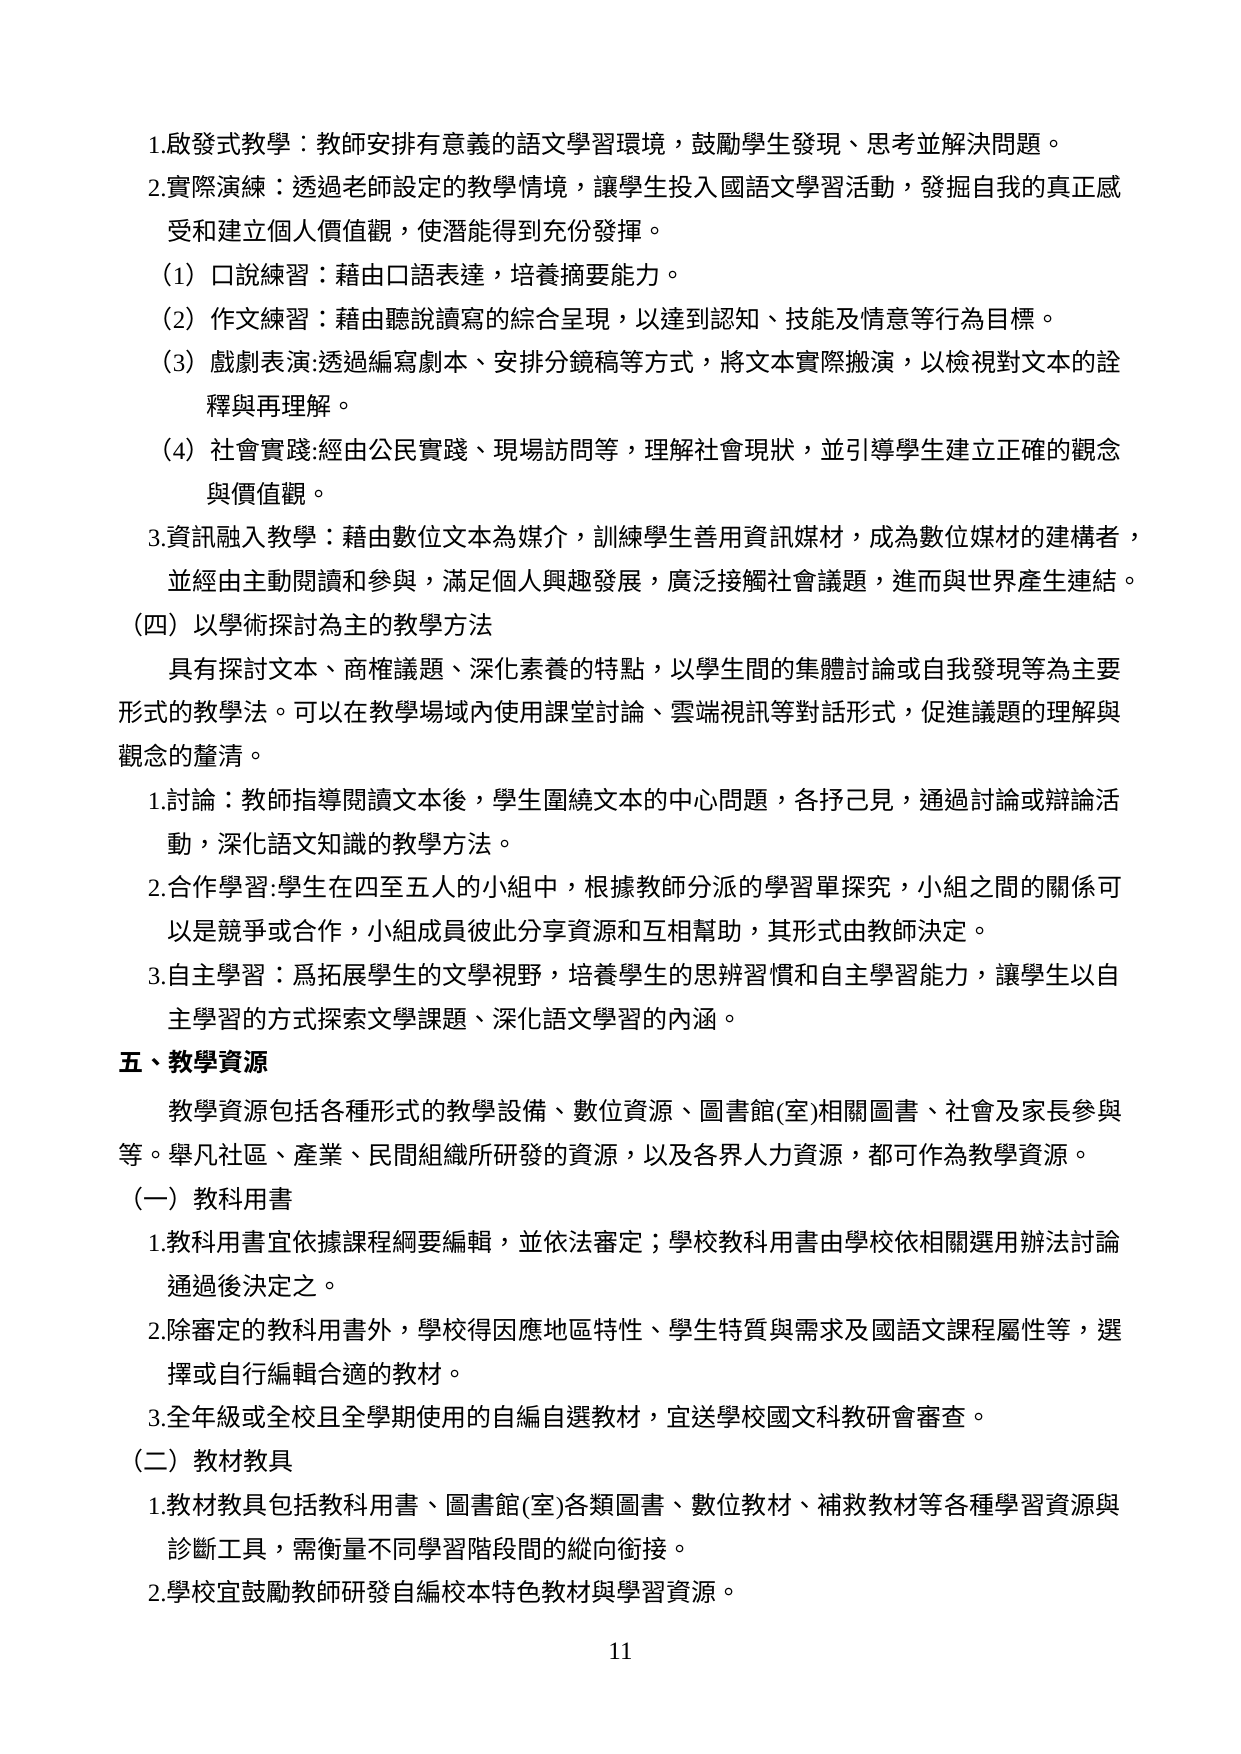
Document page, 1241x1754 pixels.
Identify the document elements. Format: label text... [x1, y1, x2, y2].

text （一）教科用書 [118, 1173, 1122, 1217]
text （二）教材教具 [118, 1436, 1122, 1479]
text 1.討論：教師指導閱讀文本後，學生圍繞文本的中心問題，各抒己見，通過討論或辯論活動，深化語文知識的教學方法。 [148, 774, 1122, 862]
text （四）以學術探討為主的教學方法 [118, 599, 1122, 643]
text （1）口說練習：藉由口語表達，培養摘要能力。 [148, 249, 1122, 293]
text （3）戲劇表演:透過編寫劇本、安排分鏡稿等方式，將文本實際搬演，以檢視對文本的詮釋與再理解。 [148, 337, 1122, 424]
text 3.自主學習：爲拓展學生的文學視野，培養學生的思辨習慣和自主學習能力，讓學生以自主學習的方式探索文學課題、深化語文學習的內涵。 [148, 949, 1122, 1037]
text 3.資訊融入教學：藉由數位文本為媒介，訓練學生善用資訊媒材，成為數位媒材的建構者，並經由主動閱讀和參與，滿足個人興趣發展，廣泛接觸社會議題，進而與世界產生連結。 [148, 512, 1122, 599]
text 1.教科用書宜依據課程綱要編輯，並依法審定；學校教科用書由學校依相關選用辦法討論通過後決定之。 [148, 1217, 1122, 1304]
text 教學資源包括各種形式的教學設備、數位資源、圖書館(室)相關圖書、社會及家長參與等。舉凡社區、產業、民間組織所研發的資源，以及各界人力資源，都可作為教學資源。 [118, 1086, 1122, 1173]
text 2.學校宜鼓勵教師研發自編校本特色教材與學習資源。 [148, 1567, 1122, 1611]
text 2.合作學習:學生在四至五人的小組中，根據教師分派的學習單探究，小組之間的關係可以是競爭或合作，小組成員彼此分享資源和互相幫助，其形式由教師決定。 [148, 862, 1122, 949]
text 1.啟發式教學︰教師安排有意義的語文學習環境，鼓勵學生發現、思考並解決問題。 [148, 118, 1122, 162]
text 五、教學資源 [118, 1037, 1122, 1081]
text 2.除審定的教科用書外，學校得因應地區特性、學生特質與需求及國語文課程屬性等，選擇或自行編輯合適的教材。 [148, 1304, 1122, 1392]
text 具有探討文本、商榷議題、深化素養的特點，以學生間的集體討論或自我發現等為主要形式的教學法。可以在教學場域內使用課堂討論、雲端視訊等對話形式，促進議題的理解與觀念的釐清。 [118, 643, 1122, 774]
text 3.全年級或全校且全學期使用的自編自選教材，宜送學校國文科教研會審查。 [148, 1392, 1122, 1436]
text 1.教材教具包括教科用書、圖書館(室)各類圖書、數位教材、補救教材等各種學習資源與診斷工具，需衡量不同學習階段間的縱向銜接。 [148, 1479, 1122, 1567]
text （2）作文練習：藉由聽說讀寫的綜合呈現，以達到認知、技能及情意等行為目標。 [148, 293, 1122, 337]
text （4）社會實踐:經由公民實踐、現場訪問等，理解社會現狀，並引導學生建立正確的觀念與價值觀。 [148, 424, 1122, 512]
text 2.實際演練：透過老師設定的教學情境，讓學生投入國語文學習活動，發掘自我的真正感受和建立個人價值觀，使潛能得到充份發揮。 [148, 162, 1122, 249]
